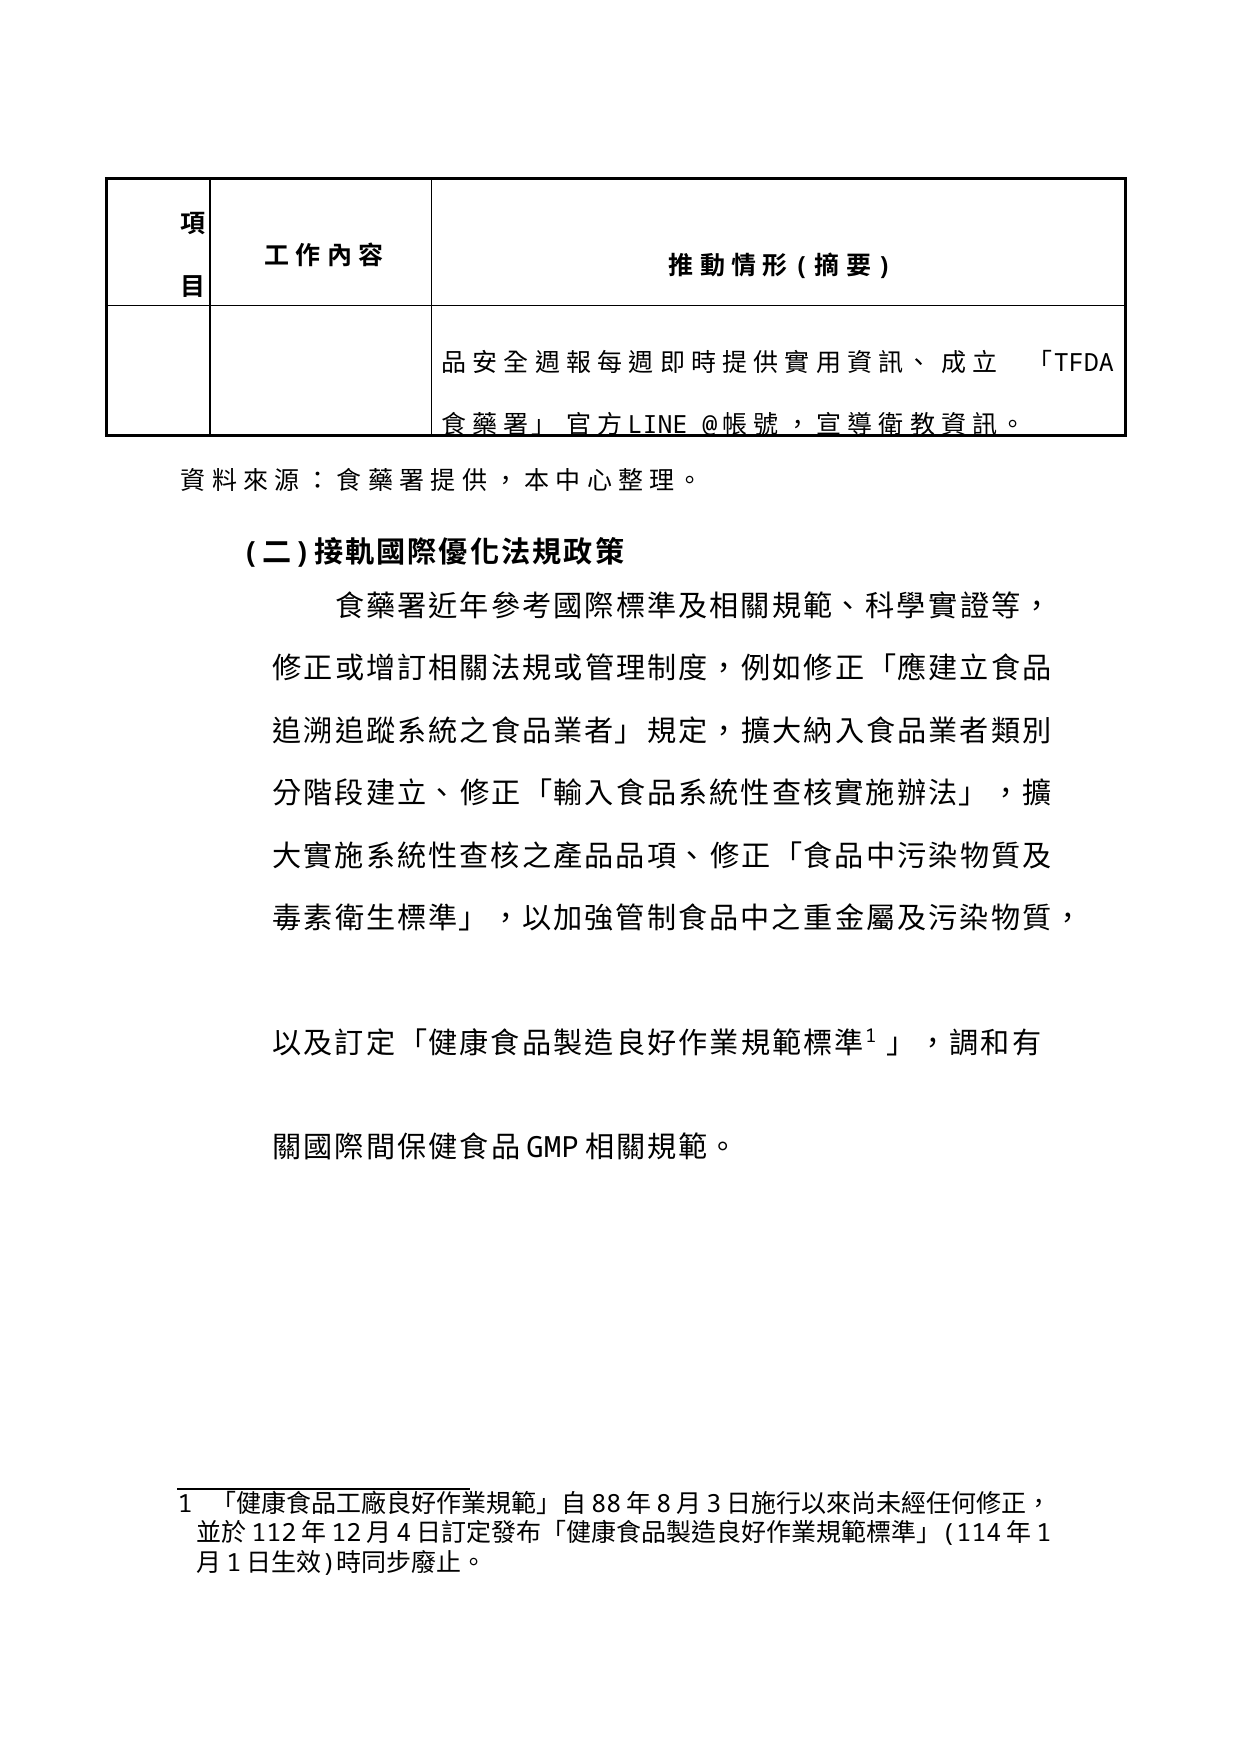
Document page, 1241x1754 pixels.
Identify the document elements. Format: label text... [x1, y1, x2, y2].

text (二)接軌國際優化法規政策 [236, 499, 1063, 562]
table_header 工作內容 [211, 180, 431, 305]
text 資料來源：食藥署提供，本中心整理。 [103, 437, 1063, 499]
table_header 推動情形(摘要) [432, 180, 1124, 305]
table_header 項目 [108, 180, 209, 305]
table_cell 品安全週報每週即時提供實用資訊、成立 「TFDA 食藥署」官方LINE @帳號，宣導衛教資訊。 [432, 306, 1124, 433]
table_cell [108, 306, 209, 433]
text 「健康食品工廠良好作業規範」自88年8月3日施行以來尚未經任何修正，並於112年12月4日訂定發布「健康食品製造良好作業規範標準」(114年1月1日生效)時同步廢止。 [177, 1489, 1063, 1577]
text 食藥署近年參考國際標準及相關規範、科學實證等，修正或增訂相關法規或管理制度，例如修正「應建立食品追溯追蹤系統之食品業者」規定，擴大納入食品業者類別分階段建立、修正「輸入食品系統性查核實施辦法」，擴大實施系統性查核之產品品項、修正「食品中污染物質及毒素衛生標準」，以加強管制食品中之重金屬及污染物質，以及訂定「健康食品製造良好作業規範標準」，調和有關國際間保健食品GMP相關規範。 [266, 562, 1063, 1187]
table_cell [211, 306, 431, 433]
